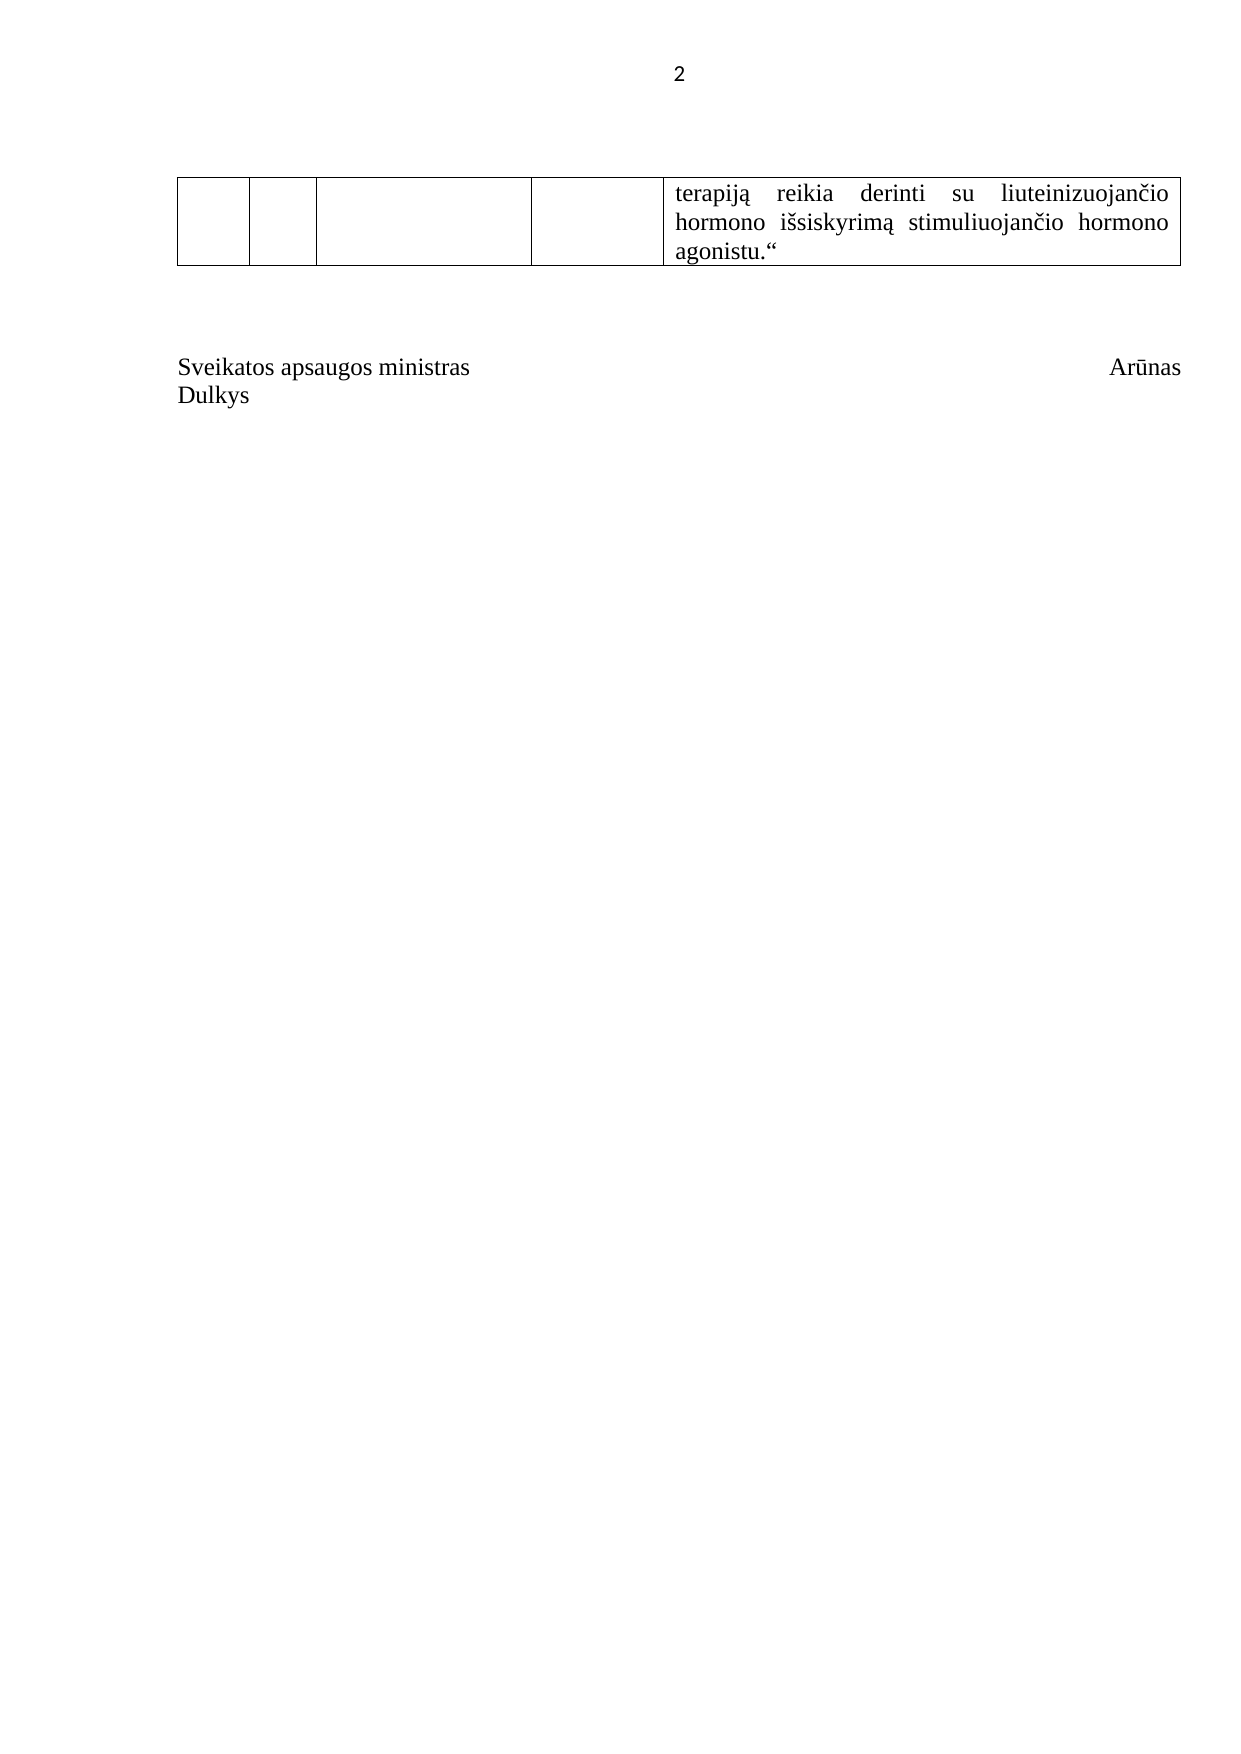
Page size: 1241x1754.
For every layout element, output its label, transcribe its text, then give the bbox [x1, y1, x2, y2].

table_header terapiją reikia derinti su liuteinizuojančio hormono išsiskyrimą stimuliuojančio hormono agonistu.“ [664, 178, 1180, 264]
text Sveikatos apsaugos ministras Arūnas Dulkys [177, 352, 1181, 409]
table_header [178, 178, 249, 264]
table_header [317, 178, 531, 264]
table_header [532, 178, 663, 264]
table_header [250, 178, 316, 264]
